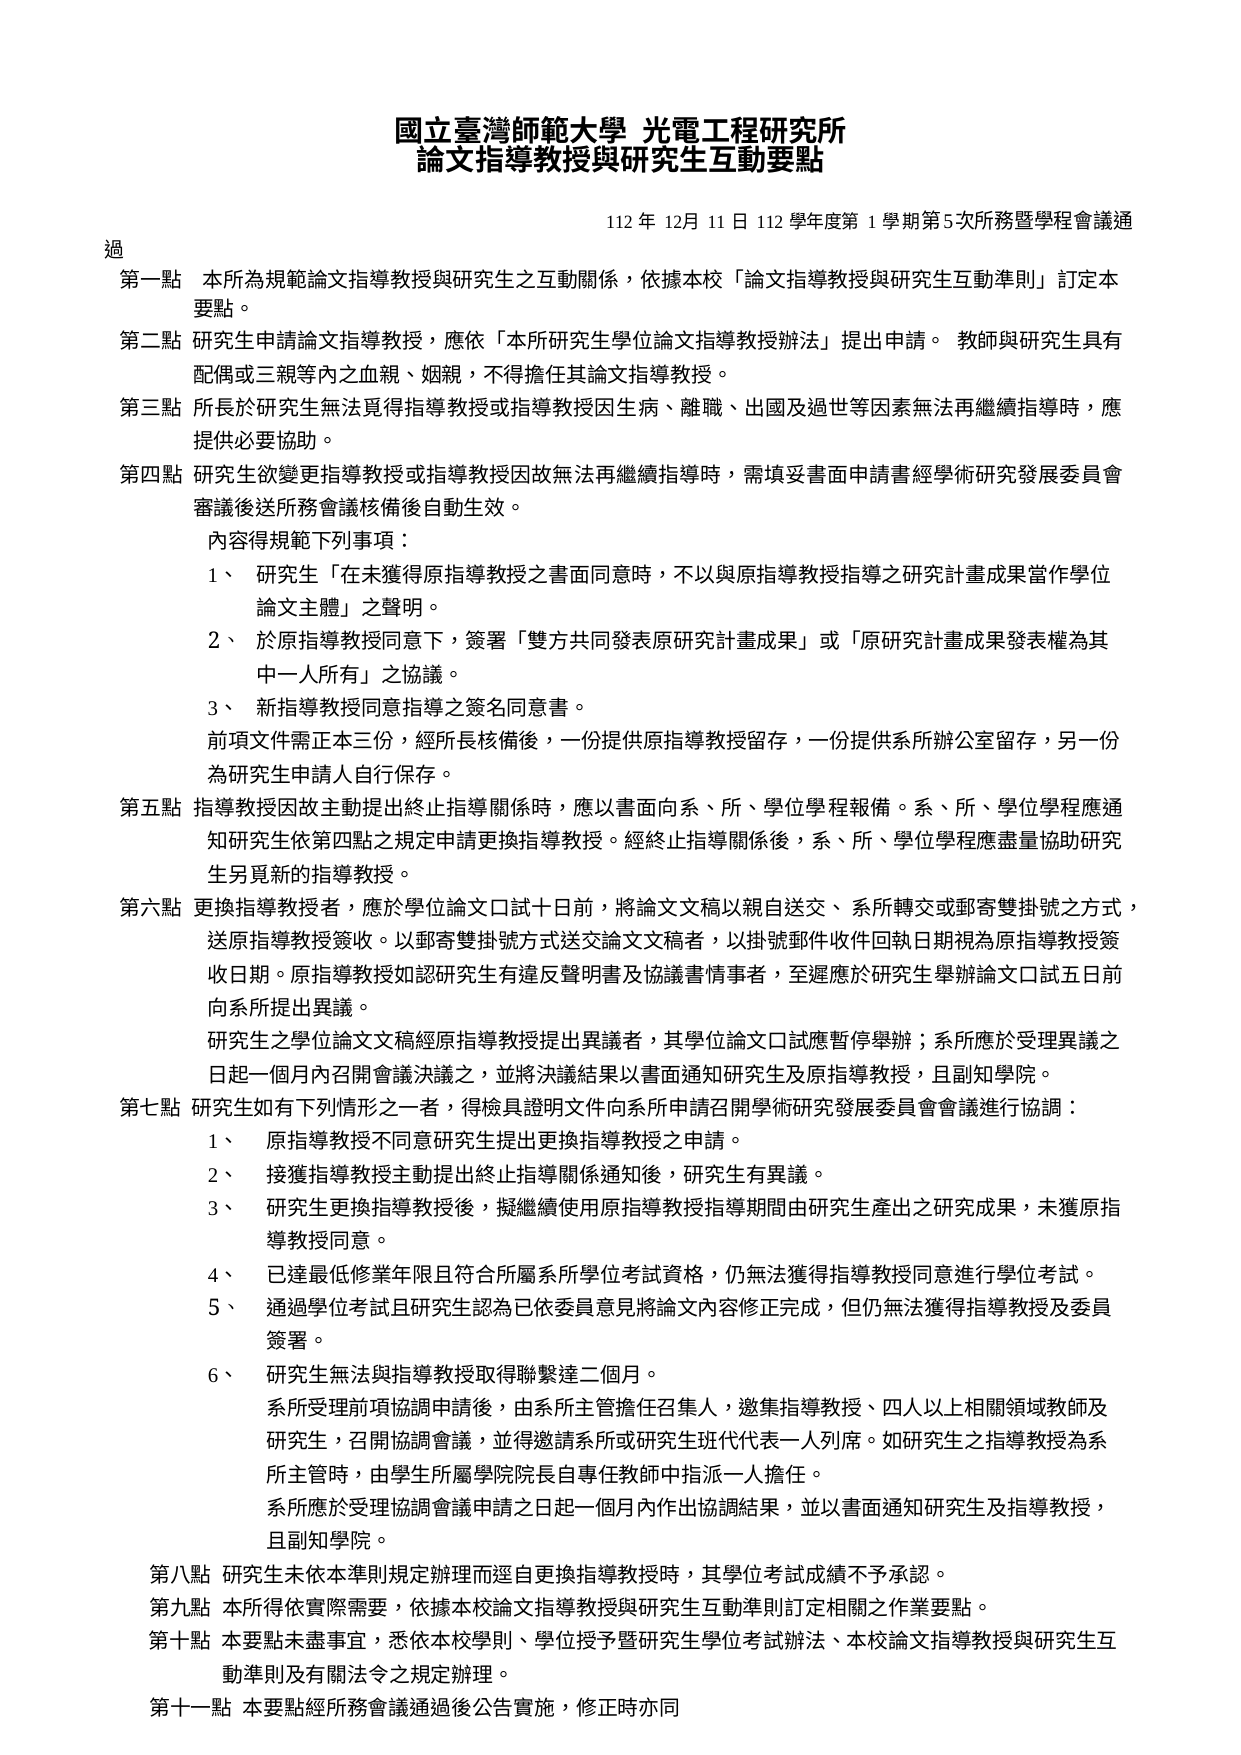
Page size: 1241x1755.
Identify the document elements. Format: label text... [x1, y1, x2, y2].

text 第十點 本要點未盡事宜，悉依本校學則、學位授予暨研究生學位考試辦法、本校論文指導教授與研究生互動準則及有關法令之規定辦理。 [149, 1622, 1138, 1689]
text 112 年 12月 11 日 112 學年度第 1 學期第5次所務暨學程會議通過 [104, 205, 1137, 264]
text 系所應於受理協調會議申請之日起一個月內作出協調結果，並以書面通知研究生及指導教授，且副知學院。 [267, 1489, 1124, 1555]
text 第一點 本所為規範論文指導教授與研究生之互動關係，依據本校「論文指導教授與研究生互動準則」訂定本要點。 [119, 264, 1124, 322]
list 原指導教授不同意研究生提出更換指導教授之申請。 [208, 1122, 1124, 1155]
text 第四點 研究生欲變更指導教授或指導教授因故無法再繼續指導時，需填妥書面申請書經學術研究發展委員會審議後送所務會議核備後自動生效。 [119, 455, 1124, 522]
list 研究生更換指導教授後，擬繼續使用原指導教授指導期間由研究生產出之研究成果，未獲原指導教授同意。 [208, 1189, 1124, 1255]
text 前項文件需正本三份，經所長核備後，一份提供原指導教授留存，一份提供系所辦公室留存，另一份為研究生申請人自行保存。 [208, 722, 1124, 789]
text 論文指導教授與研究生互動要點 [104, 147, 1137, 176]
text 第七點 研究生如有下列情形之一者，得檢具證明文件向系所申請召開學術研究發展委員會會議進行協調： [119, 1089, 1124, 1122]
text 第八點 研究生未依本準則規定辦理而逕自更換指導教授時，其學位考試成績不予承認。 [149, 1555, 1138, 1589]
text 第五點 指導教授因故主動提出終止指導關係時，應以書面向系、所、學位學程報備。系、所、學位學程應通知研究生依第四點之規定申請更換指導教授。經終止指導關係後，系、所、學位學程應盡量協助研究生另覓新的指導教授。 [119, 789, 1124, 889]
text 第二點 研究生申請論文指導教授，應依「本所研究生學位論文指導教授辦法」提出申請。 教師與研究生具有配偶或三親等內之血親、姻親，不得擔任其論文指導教授。 [119, 322, 1124, 389]
list 接獲指導教授主動提出終止指導關係通知後，研究生有異議。 [208, 1155, 1124, 1189]
text 第三點 所長於研究生無法覓得指導教授或指導教授因生病、離職、出國及過世等因素無法再繼續指導時，應提供必要協助。 [119, 389, 1124, 455]
list 於原指導教授同意下，簽署「雙方共同發表原研究計畫成果」或「原研究計畫成果發表權為其中一人所有」之協議。 [207, 622, 1124, 689]
list 研究生「在未獲得原指導教授之書面同意時，不以與原指導教授指導之研究計畫成果當作學位論文主體」之聲明。 [207, 555, 1124, 622]
text 內容得規範下列事項： [206, 522, 1124, 555]
list 新指導教授同意指導之簽名同意書。 [207, 689, 1124, 722]
list 研究生無法與指導教授取得聯繫達二個月。 [208, 1355, 1124, 1389]
text 第六點 更換指導教授者，應於學位論文口試十日前，將論文文稿以親自送交、系所轉交或郵寄雙掛號之方式，送原指導教授簽收。以郵寄雙掛號方式送交論文文稿者，以掛號郵件收件回執日期視為原指導教授簽收日期。原指導教授如認研究生有違反聲明書及協議書情事者，至遲應於研究生舉辦論文口試五日前向系所提出異議。 [119, 889, 1124, 1022]
text 系所受理前項協調申請後，由系所主管擔任召集人，邀集指導教授、四人以上相關領域教師及研究生，召開協調會議，並得邀請系所或研究生班代代表一人列席。如研究生之指導教授為系所主管時，由學生所屬學院院長自專任教師中指派一人擔任。 [267, 1389, 1124, 1489]
list 已達最低修業年限且符合所屬系所學位考試資格，仍無法獲得指導教授同意進行學位考試。 [208, 1255, 1124, 1289]
text 研究生之學位論文文稿經原指導教授提出異議者，其學位論文口試應暫停舉辦；系所應於受理異議之日起一個月內召開會議決議之，並將決議結果以書面通知研究生及原指導教授，且副知學院。 [208, 1022, 1124, 1089]
text 第十一點 本要點經所務會議通過後公告實施，修正時亦同 [149, 1689, 1138, 1722]
text 國立臺灣師範大學 光電工程研究所 [104, 118, 1137, 147]
text 第九點 本所得依實際需要，依據本校論文指導教授與研究生互動準則訂定相關之作業要點。 [149, 1589, 1138, 1622]
list 通過學位考試且研究生認為已依委員意見將論文內容修正完成，但仍無法獲得指導教授及委員簽署。 [208, 1289, 1124, 1355]
